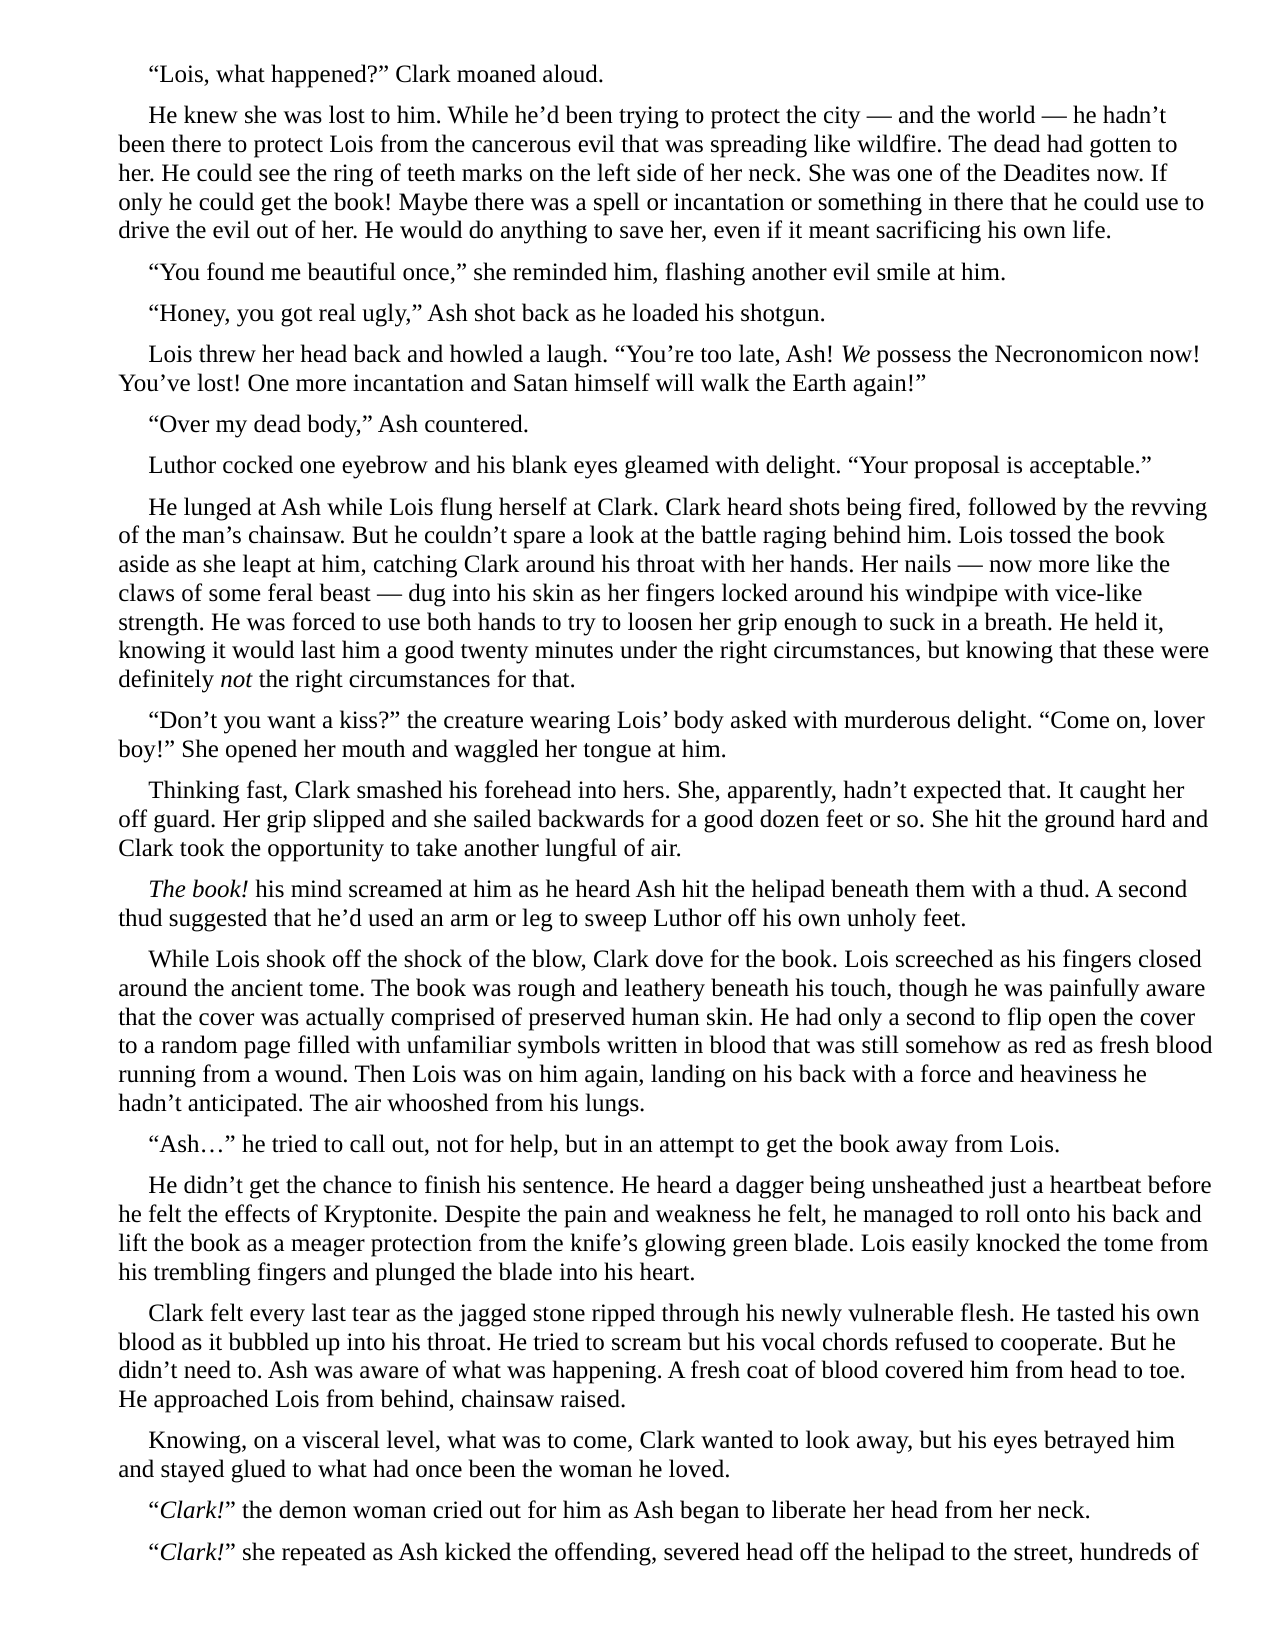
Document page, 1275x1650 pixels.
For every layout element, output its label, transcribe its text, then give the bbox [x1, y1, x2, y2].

text “Ash…” he tried to call out, not for help, but in an attempt to get the book away from Lois. [118, 1129, 1216, 1158]
text “Lois, what happened?” Clark moaned aloud. [118, 59, 1216, 88]
text He knew she was lost to him. While he’d been trying to protect the city — and the world — he hadn’t been there to protect Lois from the cancerous evil that was spreading like wildfire. The dead had gotten to her. He could see the ring of teeth marks on the left side of her neck. She was one of the Deadites now. If only he could get the book! Maybe there was a spell or incantation or something in there that he could use to drive the evil out of her. He would do anything to save her, even if it meant sacrificing his own life. [118, 100, 1216, 244]
text “Don’t you want a kiss?” the creature wearing Lois’ body asked with murderous delight. “Come on, lover boy!” She opened her mouth and waggled her tongue at him. [118, 705, 1216, 763]
text “Clark!” the demon woman cried out for him as Ash began to liberate her head from her neck. [118, 1495, 1216, 1524]
text The book! his mind screamed at him as he heard Ash hit the helipad beneath them with a thud. A second thud suggested that he’d used an arm or leg to sweep Luthor off his own unholy feet. [118, 874, 1216, 932]
text Thinking fast, Clark smashed his forehead into hers. She, apparently, hadn’t expected that. It caught her off guard. Her grip slipped and she sailed backwards for a good dozen feet or so. She hit the ground hard and Clark took the opportunity to take another lungful of air. [118, 775, 1216, 862]
text “Over my dead body,” Ash countered. [118, 409, 1216, 438]
text While Lois shook off the shock of the blow, Clark dove for the book. Lois screeched as his fingers closed around the ancient tome. The book was rough and leathery beneath his touch, though he was painfully aware that the cover was actually comprised of preserved human skin. He had only a second to flip open the cover to a random page filled with unfamiliar symbols written in blood that was still somehow as red as fresh blood running from a wound. Then Lois was on him again, landing on his back with a force and heaviness he hadn’t anticipated. The air whooshed from his lungs. [118, 944, 1216, 1117]
text Knowing, on a visceral level, what was to come, Clark wanted to look away, but his eyes betrayed him and stayed glued to what had once been the woman he loved. [118, 1425, 1216, 1483]
text “Clark!” she repeated as Ash kicked the offending, severed head off the helipad to the street, hundreds of [118, 1537, 1216, 1565]
text He lunged at Ash while Lois flung herself at Clark. Clark heard shots being fired, followed by the revving of the man’s chainsaw. But he couldn’t spare a look at the battle raging behind him. Lois tossed the book aside as she leapt at him, catching Clark around his throat with her hands. Her nails — now more like the claws of some feral beast — dug into his skin as her fingers locked around his windpipe with vice-like strength. He was forced to use both hands to try to loosen her grip enough to suck in a breath. He held it, knowing it would last him a good twenty minutes under the right circumstances, but knowing that these were definitely not the right circumstances for that. [118, 492, 1216, 693]
text “Honey, you got real ugly,” Ash shot back as he loaded his shotgun. [118, 298, 1216, 327]
text Lois threw her head back and howled a laugh. “You’re too late, Ash! We possess the Necronomicon now! You’ve lost! One more incantation and Satan himself will walk the Earth again!” [118, 339, 1216, 397]
text “You found me beautiful once,” she reminded him, flashing another evil smile at him. [118, 257, 1216, 285]
text Luthor cocked one eyebrow and his blank eyes gleamed with delight. “Your proposal is acceptable.” [118, 450, 1216, 479]
text Clark felt every last tear as the jagged stone ripped through his newly vulnerable flesh. He tasted his own blood as it bubbled up into his throat. He tried to scream but his vocal chords refused to cooperate. But he didn’t need to. Ash was aware of what was happening. A fresh coat of blood covered him from head to toe. He approached Lois from behind, chainsaw raised. [118, 1298, 1216, 1413]
text He didn’t get the chance to finish his sentence. He heard a dagger being unsheathed just a heartbeat before he felt the effects of Kryptonite. Despite the pain and weakness he felt, he managed to roll onto his back and lift the book as a meager protection from the knife’s glowing green blade. Lois easily knocked the tome from his trembling fingers and plunged the blade into his heart. [118, 1170, 1216, 1285]
